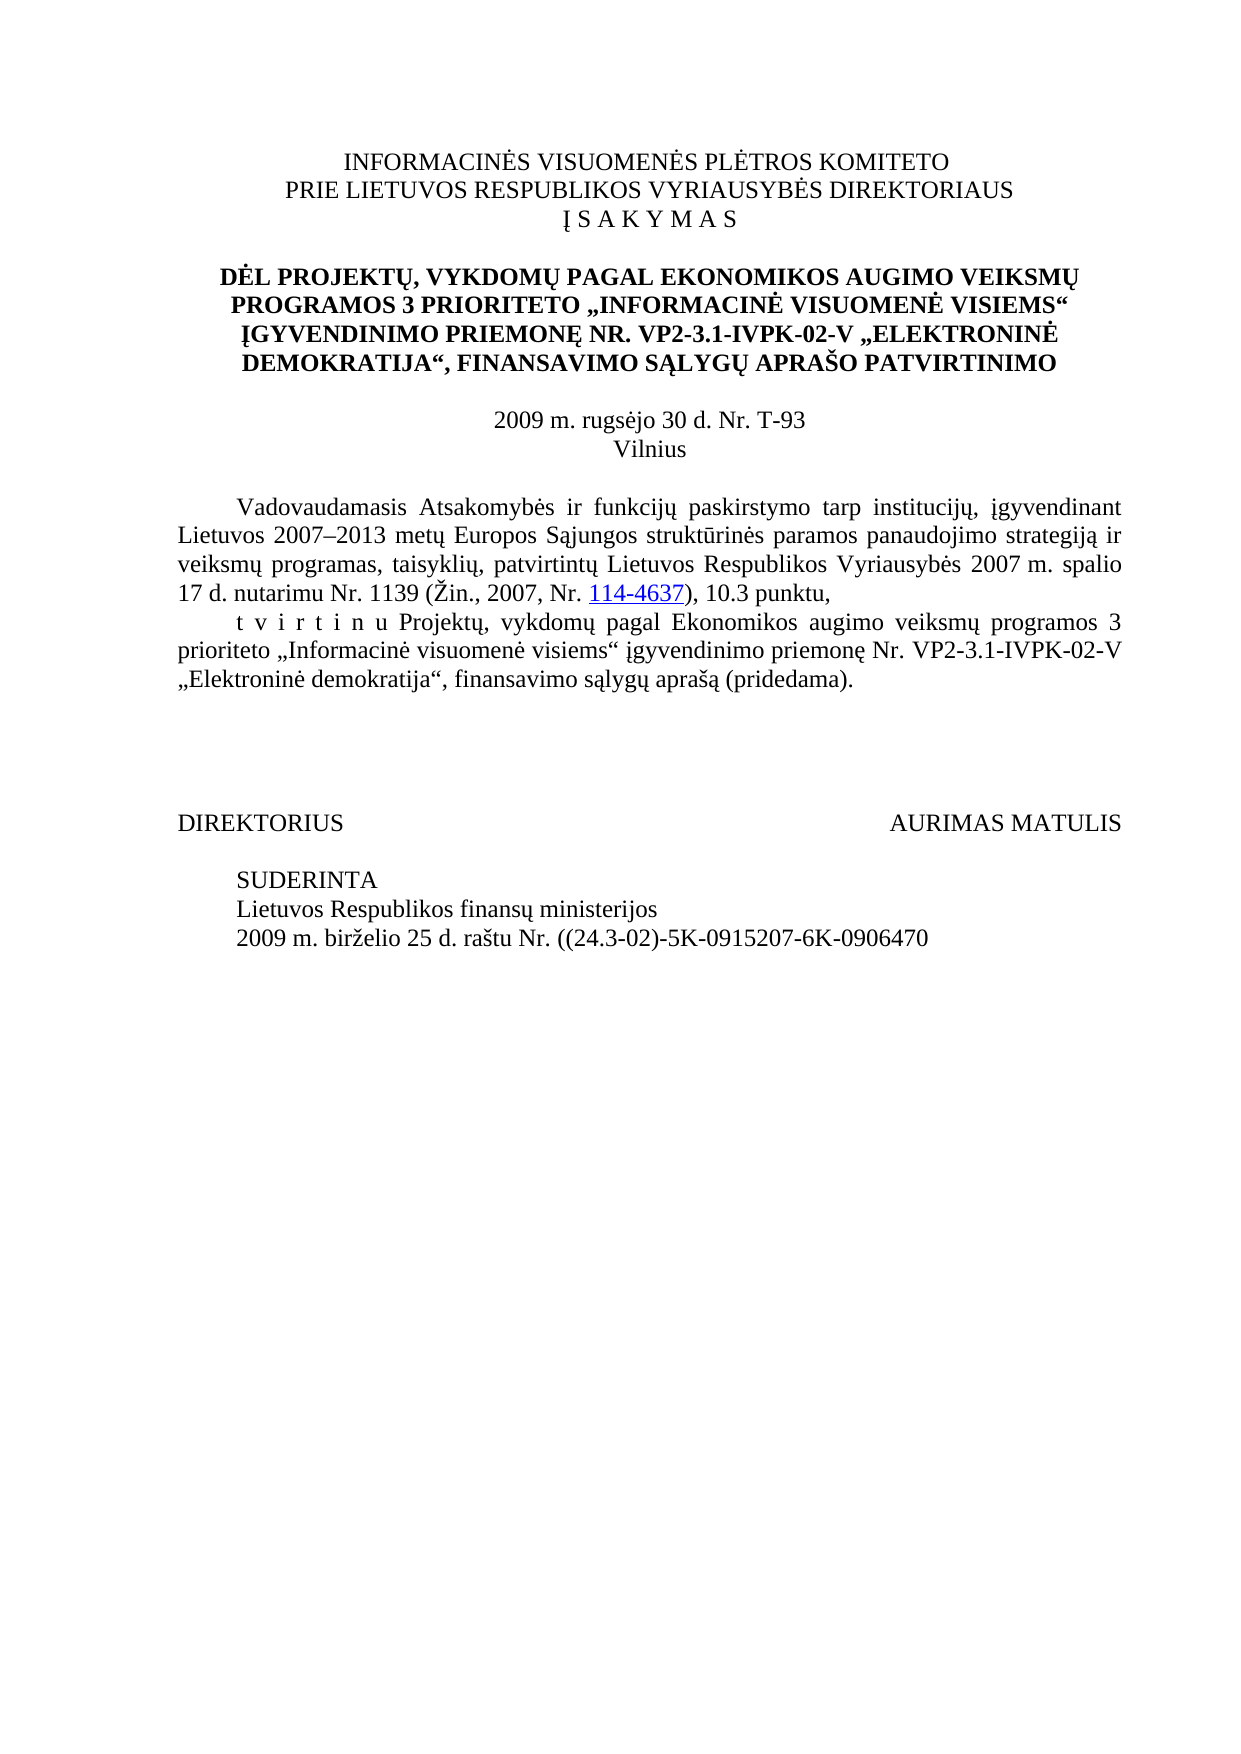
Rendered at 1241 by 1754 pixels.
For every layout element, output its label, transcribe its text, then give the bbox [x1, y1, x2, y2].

text Lietuvos Respublikos finansų ministerijos [177, 894, 1122, 923]
text Į S A K Y M A S [177, 204, 1122, 233]
text t v i r t i n u Projektų, vykdomų pagal Ekonomikos augimo veiksmų programos 3 prioriteto „Informacinė visuomenė visiems“ įgyvendinimo priemonę Nr. VP2-3.1-IVPK-02-V „Elektroninė demokratija“, finansavimo sąlygų aprašą (pridedama). [177, 607, 1122, 693]
text SUDERINTA [177, 866, 1122, 894]
text PRIE LIETUVOS RESPUBLIKOS VYRIAUSYBĖS DIREKTORIAUS [177, 176, 1122, 204]
text Vadovaudamasis Atsakomybės ir funkcijų paskirstymo tarp institucijų, įgyvendinant Lietuvos 2007–2013 metų Europos Sąjungos struktūrinės paramos panaudojimo strategiją ir veiksmų programas, taisyklių, patvirtintų Lietuvos Respublikos Vyriausybės 2007 m. spalio 17 d. nutarimu Nr. 1139 (Žin., 2007, Nr. 114-4637), 10.3 punktu, [177, 492, 1122, 607]
text 2009 m. rugsėjo 30 d. Nr. T-93 [177, 406, 1122, 434]
text Direktorius Aurimas Matulis [177, 808, 1122, 837]
text INFORMACINĖS VISUOMENĖS PLĖTROS KOMITETO [177, 147, 1122, 176]
text 2009 m. birželio 25 d. raštu Nr. ((24.3-02)-5K-0915207-6K-0906470 [177, 923, 1122, 952]
text Dėl Projektų, vykdomų pagal Ekonomikos augimo veiksmų programos 3 prioriteto „Informacinė visuomenė visiems“ įgyvendinimo priemonę Nr. VP2-3.1-IVPK-02-V „ELEKTRONINĖ DEMOKRATIJA“, finansavimo sąlygų aprašo patvirtinimo [177, 262, 1122, 377]
text Vilnius [177, 434, 1122, 463]
